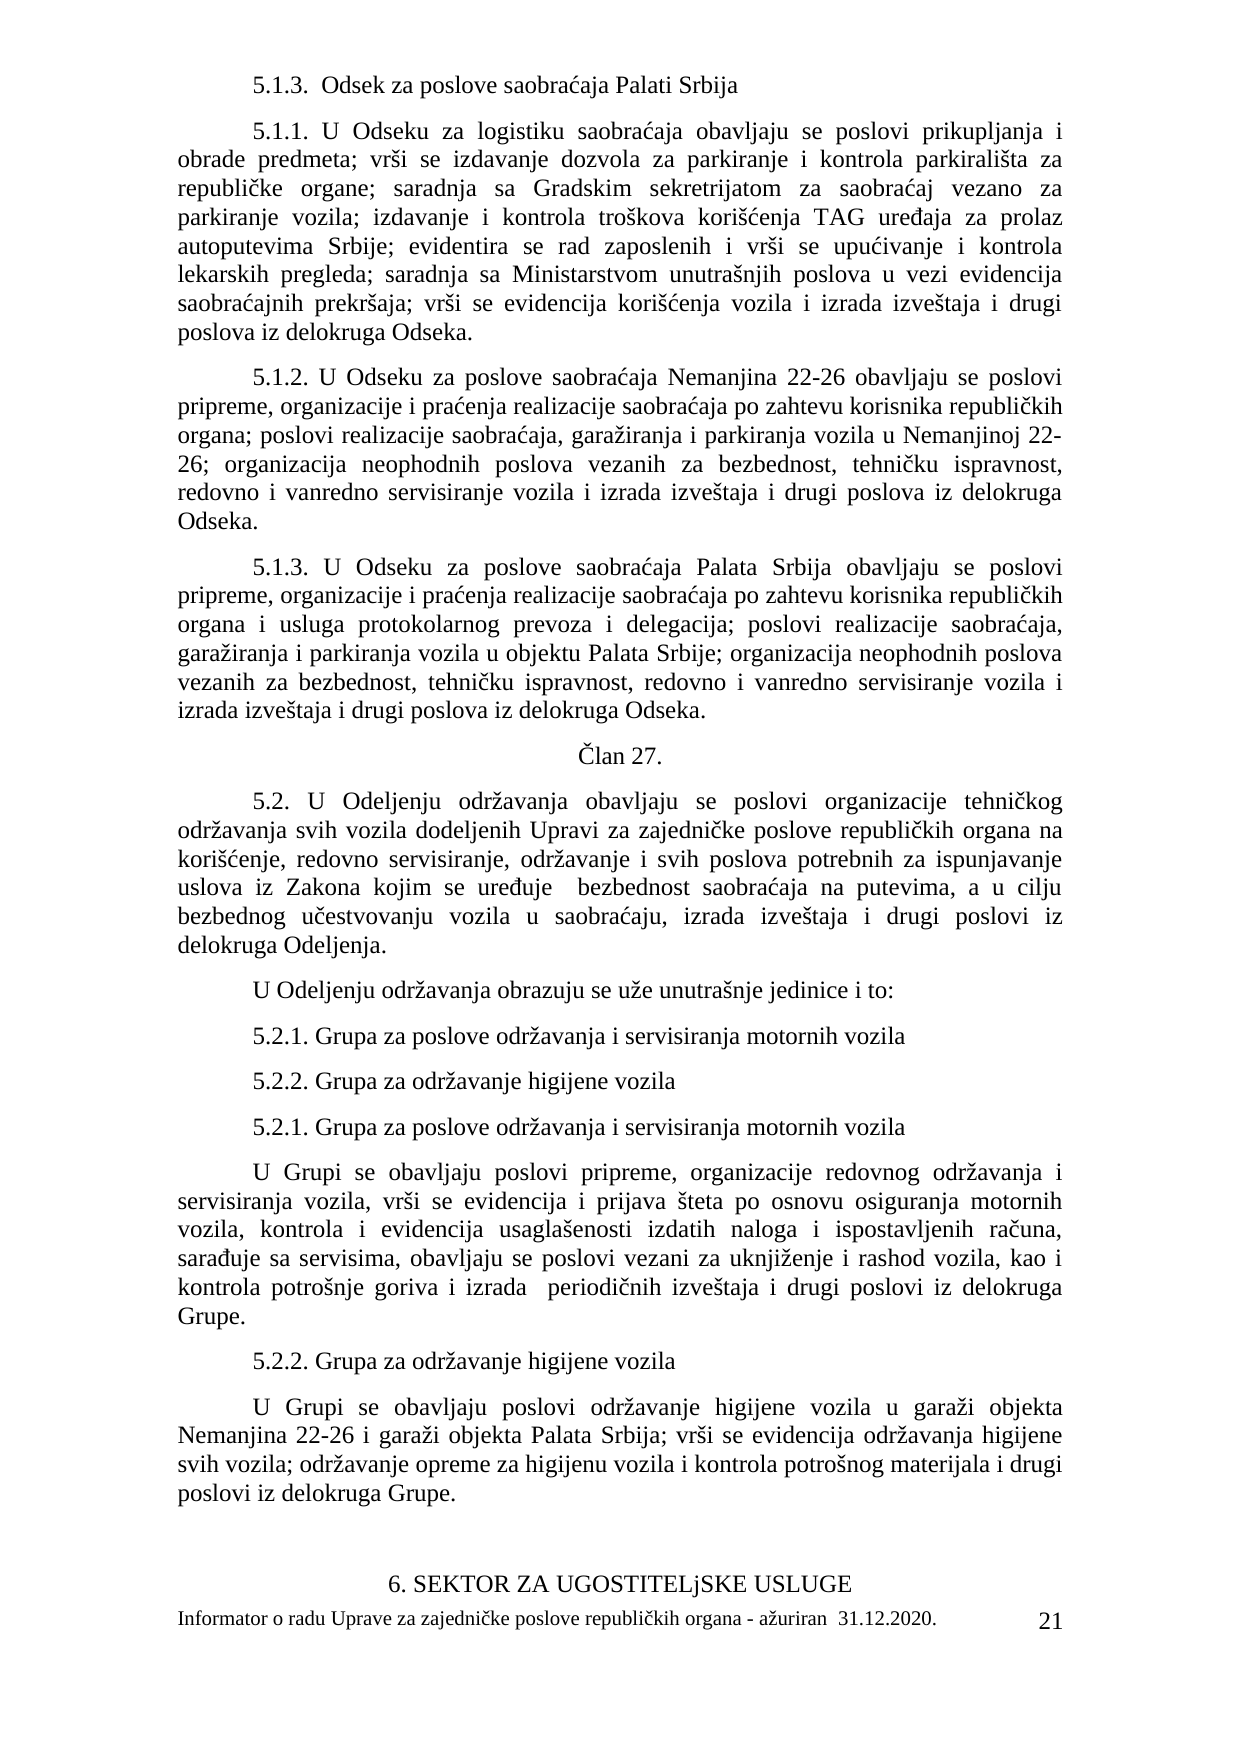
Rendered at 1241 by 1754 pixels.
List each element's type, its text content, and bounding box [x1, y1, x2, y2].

text 5.2.2. Grupa za održavanje higijene vozila [177, 1066, 1063, 1095]
text 5.2. U Odeljenju održavanja obavljaju se poslovi organizacije tehničkog održavanja svih vozila dodeljenih Upravi za zajedničke poslove republičkih organa na korišćenje, redovno servisiranje, održavanje i svih poslova potrebnih za ispunjavanje uslova iz Zakona kojim se uređuje bezbednost saobraćaja na putevima, a u cilju bezbednog učestvovanju vozila u saobraćaju, izrada izveštaja i drugi poslovi iz delokruga Odeljenja. [177, 786, 1063, 959]
text Član 27. [177, 741, 1063, 769]
text 5.2.1. Grupa za poslove održavanja i servisiranja motornih vozila [177, 1021, 1063, 1049]
text U Odeljenju održavanja obrazuju se uže unutrašnje jedinice i to: [177, 975, 1063, 1004]
text 5.1.1. U Odseku za logistiku saobraćaja obavljaju se poslovi prikupljanja i obrade predmeta; vrši se izdavanje dozvola za parkiranje i kontrola parkirališta za republičke organe; saradnja sa Gradskim sekretrijatom za saobraćaj vezano za parkiranje vozila; izdavanje i kontrola troškova korišćenja TAG uređaja za prolaz autoputevima Srbije; evidentira se rad zaposlenih i vrši se upućivanje i kontrola lekarskih pregleda; saradnja sa Ministarstvom unutrašnjih poslova u vezi evidencija saobraćajnih prekršaja; vrši se evidencija korišćenja vozila i izrada izveštaja i drugi poslova iz delokruga Odseka. [177, 116, 1063, 346]
text 5.1.3. U Odseku za poslove saobraćaja Palata Srbija obavljaju se poslovi pripreme, organizacije i praćenja realizacije saobraćaja po zahtevu korisnika republičkih organa i usluga protokolarnog prevoza i delegacija; poslovi realizacije saobraćaja, garažiranja i parkiranja vozila u objektu Palata Srbije; organizacija neophodnih poslova vezanih za bezbednost, tehničku ispravnost, redovno i vanredno servisiranje vozila i izrada izveštaja i drugi poslova iz delokruga Odseka. [177, 552, 1063, 724]
text 5.1.2. U Odseku za poslove saobraćaja Nemanjina 22-26 obavljaju se poslovi pripreme, organizacije i praćenja realizacije saobraćaja po zahtevu korisnika republičkih organa; poslovi realizacije saobraćaja, garažiranja i parkiranja vozila u Nemanjinoj 22-26; organizacija neophodnih poslova vezanih za bezbednost, tehničku ispravnost, redovno i vanredno servisiranje vozila i izrada izveštaja i drugi poslova iz delokruga Odseka. [177, 362, 1063, 535]
text 5.2.1. Grupa za poslove održavanja i servisiranja motornih vozila [177, 1112, 1063, 1140]
text 5.2.2. Grupa za održavanje higijene vozila [177, 1346, 1063, 1375]
text U Grupi se obavljaju poslovi održavanje higijene vozila u garaži objekta Nemanjina 22-26 i garaži objekta Palata Srbija; vrši se evidencija održavanja higijene svih vozila; održavanje opreme za higijenu vozila i kontrola potrošnog materijala i drugi poslovi iz delokruga Grupe. [177, 1392, 1063, 1507]
text U Grupi se obavljaju poslovi pripreme, organizacije redovnog održavanja i servisiranja vozila, vrši se evidencija i prijava šteta po osnovu osiguranja motornih vozila, kontrola i evidencija usaglašenosti izdatih naloga i ispostavljenih računa, sarađuje sa servisima, obavljaju se poslovi vezani za uknjiženje i rashod vozila, kao i kontrola potrošnje goriva i izrada periodičnih izveštaja i drugi poslovi iz delokruga Grupe. [177, 1157, 1063, 1329]
text 6. SEKTOR ZA UGOSTITELjSKE USLUGE [177, 1569, 1063, 1597]
text 5.1.3. Odsek za poslove saobraćaja Palati Srbija [177, 70, 1063, 99]
